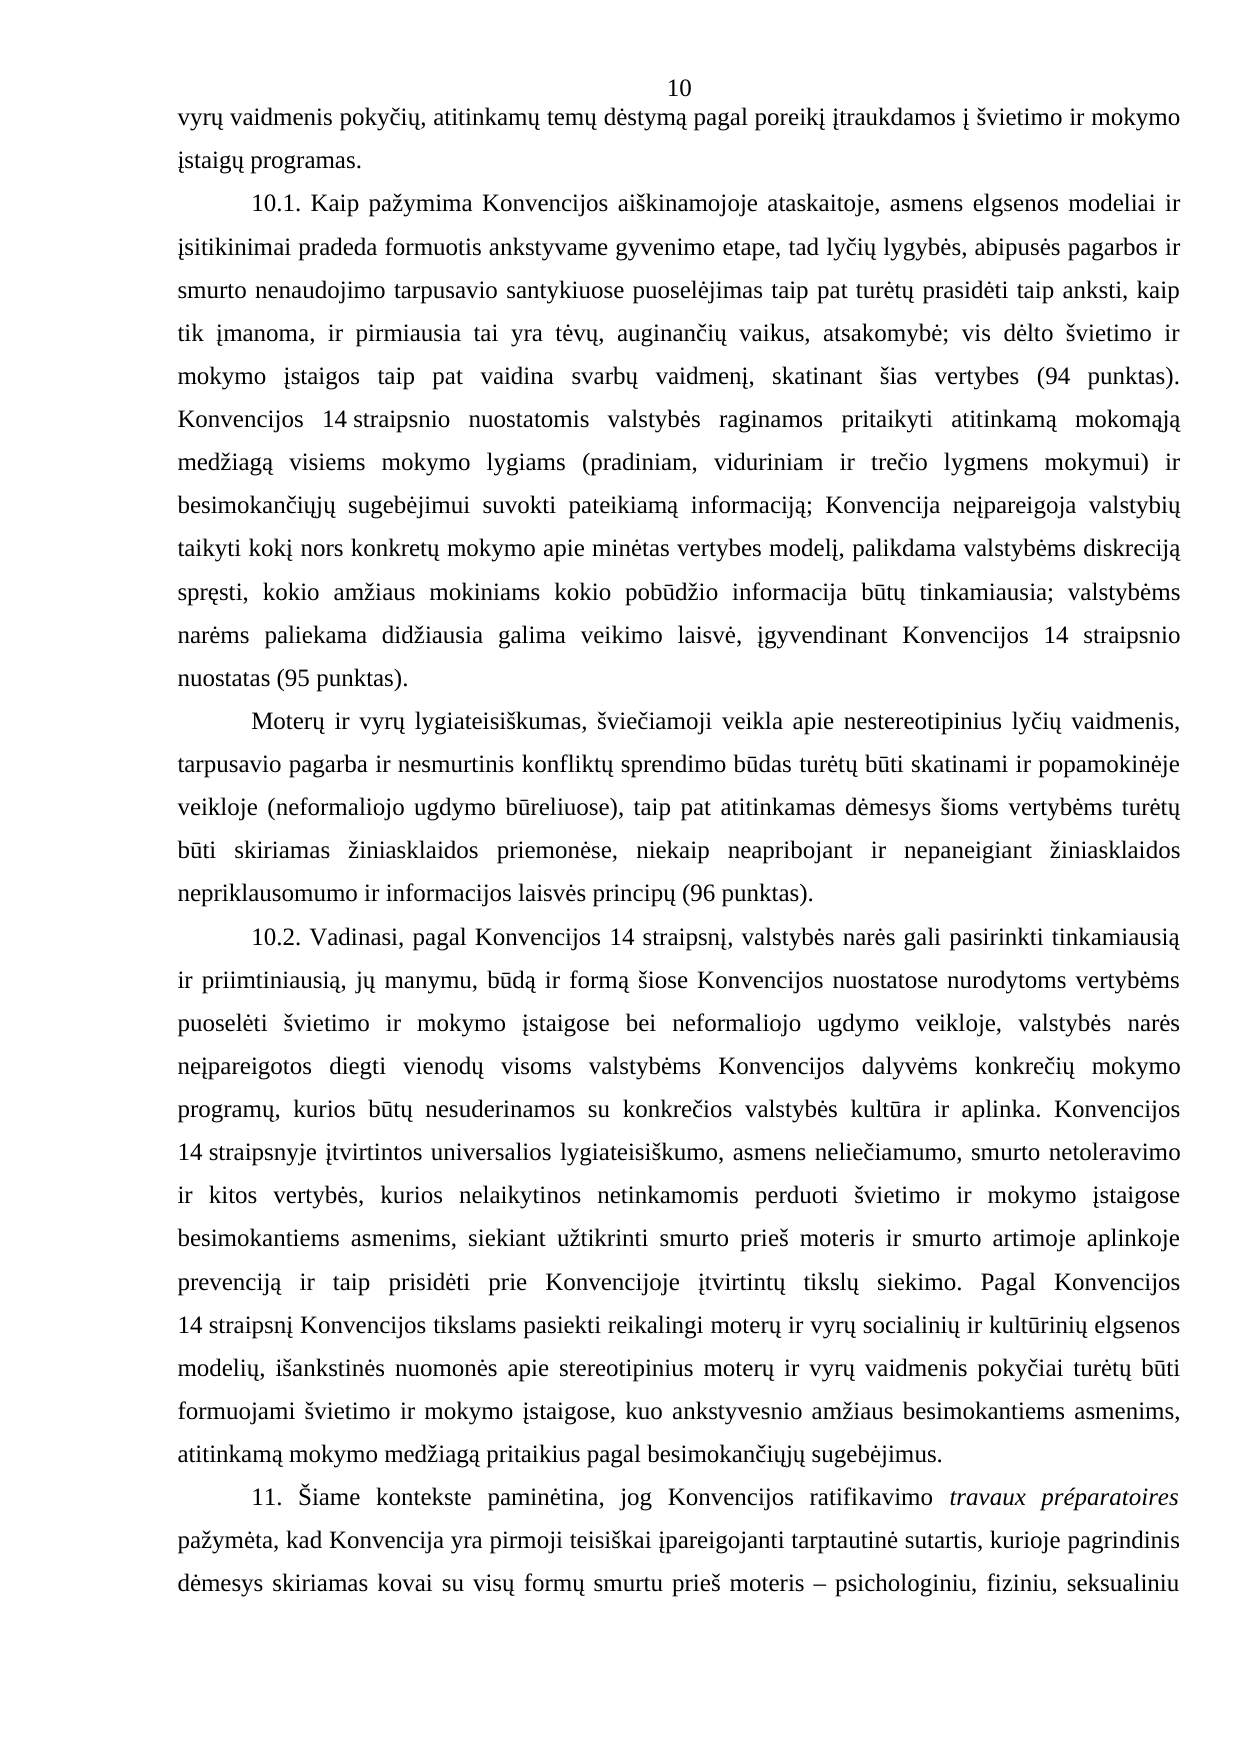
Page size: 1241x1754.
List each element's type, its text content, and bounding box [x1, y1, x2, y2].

text Moterų ir vyrų lygiateisiškumas, šviečiamoji veikla apie nestereotipinius lyčių vaidmenis, tarpusavio pagarba ir nesmurtinis konfliktų sprendimo būdas turėtų būti skatinami ir popamokinėje veikloje (neformaliojo ugdymo būreliuose), taip pat atitinkamas dėmesys šioms vertybėms turėtų būti skiriamas žiniasklaidos priemonėse, niekaip neapribojant ir nepaneigiant žiniasklaidos nepriklausomumo ir informacijos laisvės principų (96 punktas). [177, 706, 1181, 907]
text 10.1. Kaip pažymima Konvencijos aiškinamojoje ataskaitoje, asmens elgsenos modeliai ir įsitikinimai pradeda formuotis ankstyvame gyvenimo etape, tad lyčių lygybės, abipusės pagarbos ir smurto nenaudojimo tarpusavio santykiuose puoselėjimas taip pat turėtų prasidėti taip anksti, kaip tik įmanoma, ir pirmiausia tai yra tėvų, auginančių vaikus, atsakomybė; vis dėlto švietimo ir mokymo įstaigos taip pat vaidina svarbų vaidmenį, skatinant šias vertybes (94 punktas). Konvencijos 14 straipsnio nuostatomis valstybės raginamos pritaikyti atitinkamą mokomąją medžiagą visiems mokymo lygiams (pradiniam, viduriniam ir trečio lygmens mokymui) ir besimokančiųjų sugebėjimui suvokti pateikiamą informaciją; Konvencija neįpareigoja valstybių taikyti kokį nors konkretų mokymo apie minėtas vertybes modelį, palikdama valstybėms diskreciją spręsti, kokio amžiaus mokiniams kokio pobūdžio informacija būtų tinkamiausia; valstybėms narėms paliekama didžiausia galima veikimo laisvė, įgyvendinant Konvencijos 14 straipsnio nuostatas (95 punktas). [177, 188, 1181, 692]
text 11. Šiame kontekste paminėtina, jog Konvencijos ratifikavimo travaux préparatoires pažymėta, kad Konvencija yra pirmoji teisiškai įpareigojanti tarptautinė sutartis, kurioje pagrindinis dėmesys skiriamas kovai su visų formų smurtu prieš moteris – psichologiniu, fiziniu, seksualiniu [177, 1482, 1181, 1597]
text vyrų vaidmenis pokyčių, atitinkamų temų dėstymą pagal poreikį įtraukdamos į švietimo ir mokymo įstaigų programas. [177, 102, 1181, 174]
text 10.2. Vadinasi, pagal Konvencijos 14 straipsnį, valstybės narės gali pasirinkti tinkamiausią ir priimtiniausią, jų manymu, būdą ir formą šiose Konvencijos nuostatose nurodytoms vertybėms puoselėti švietimo ir mokymo įstaigose bei neformaliojo ugdymo veikloje, valstybės narės neįpareigotos diegti vienodų visoms valstybėms Konvencijos dalyvėms konkrečių mokymo programų, kurios būtų nesuderinamos su konkrečios valstybės kultūra ir aplinka. Konvencijos 14 straipsnyje įtvirtintos universalios lygiateisiškumo, asmens neliečiamumo, smurto netoleravimo ir kitos vertybės, kurios nelaikytinos netinkamomis perduoti švietimo ir mokymo įstaigose besimokantiems asmenims, siekiant užtikrinti smurto prieš moteris ir smurto artimoje aplinkoje prevenciją ir taip prisidėti prie Konvencijoje įtvirtintų tikslų siekimo. Pagal Konvencijos 14 straipsnį Konvencijos tikslams pasiekti reikalingi moterų ir vyrų socialinių ir kultūrinių elgsenos modelių, išankstinės nuomonės apie stereotipinius moterų ir vyrų vaidmenis pokyčiai turėtų būti formuojami švietimo ir mokymo įstaigose, kuo ankstyvesnio amžiaus besimokantiems asmenims, atitinkamą mokymo medžiagą pritaikius pagal besimokančiųjų sugebėjimus. [177, 922, 1181, 1468]
